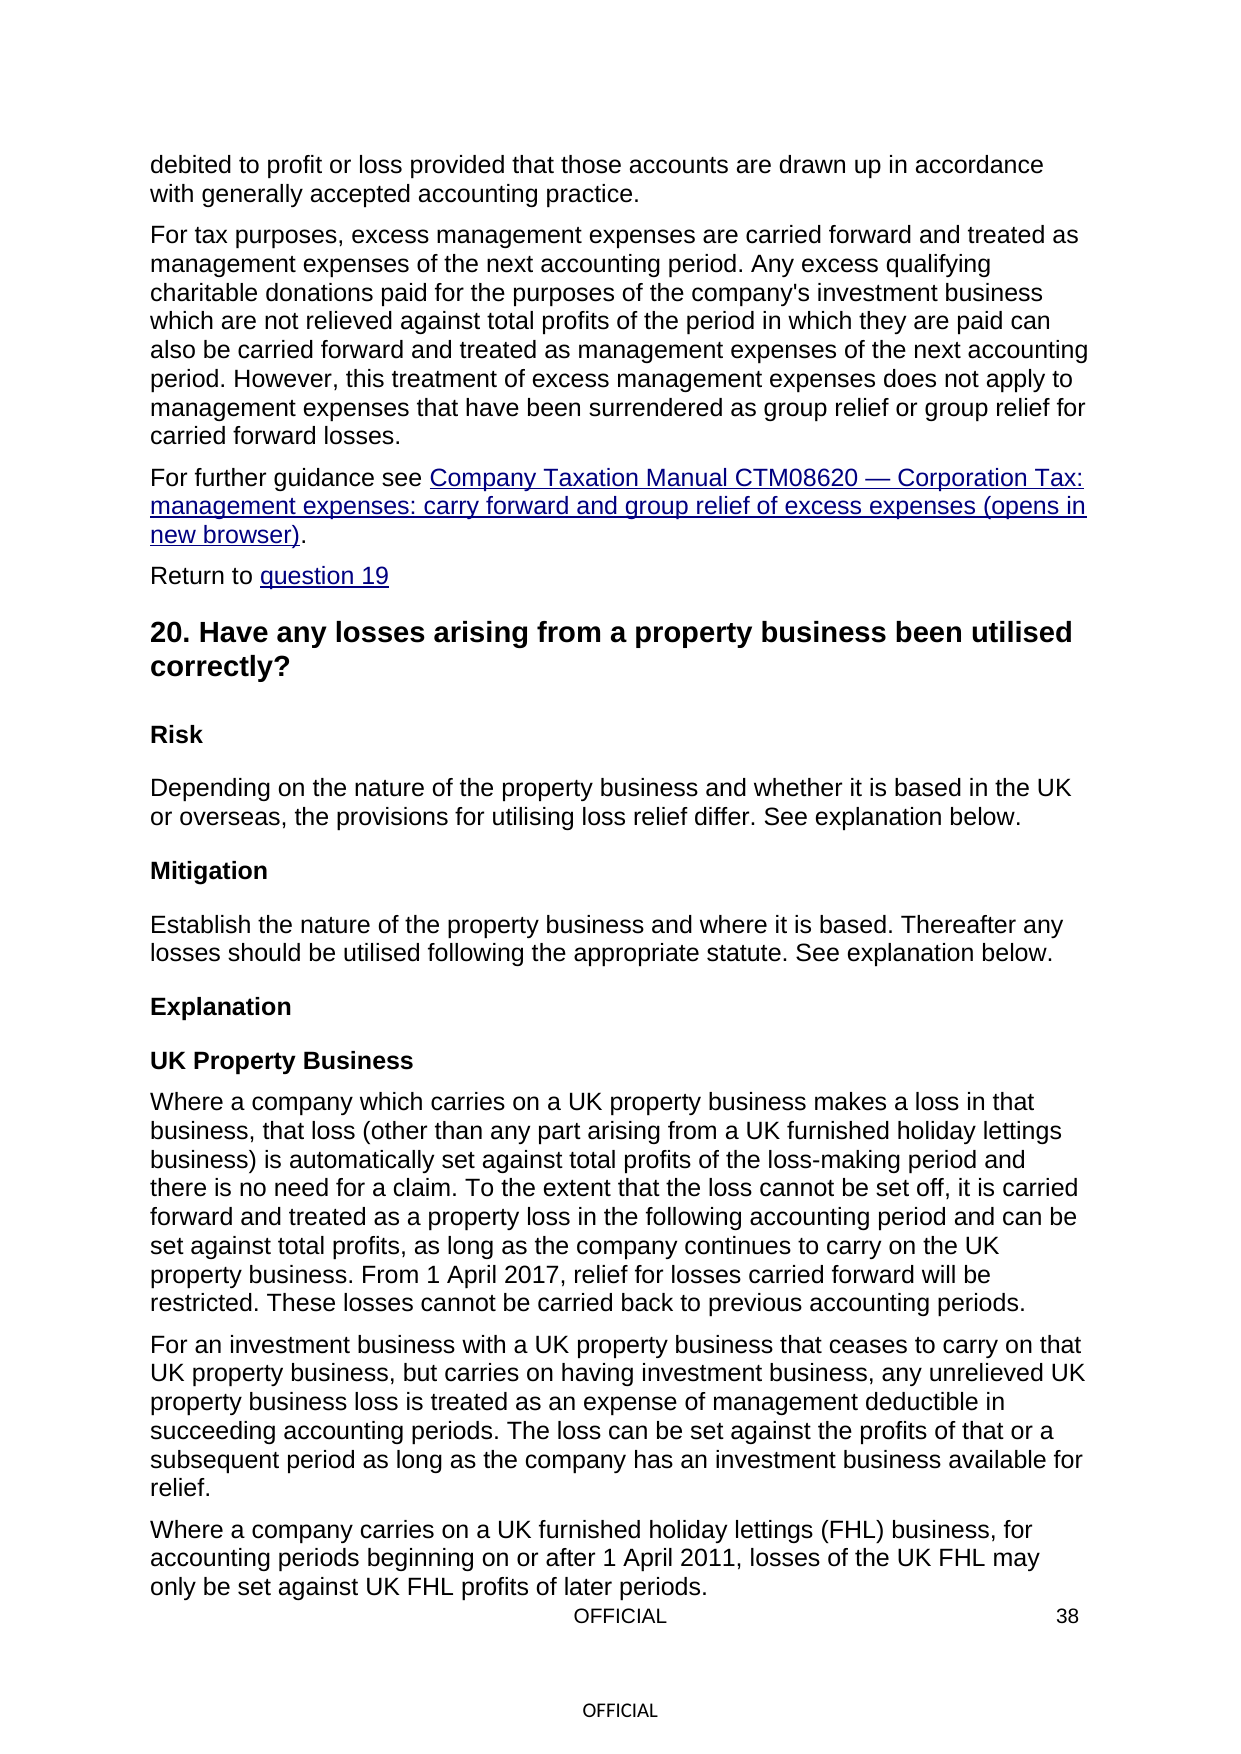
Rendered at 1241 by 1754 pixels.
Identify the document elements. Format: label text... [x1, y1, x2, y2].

text For further guidance see Company Taxation Manual CTM08620 — Corporation Tax: management expenses: carry forward and group relief of excess expenses (opens in new browser). [150, 462, 1090, 549]
text Depending on the nature of the property business and whether it is based in the UK or overseas, the provisions for utilising loss relief differ. See explanation below. [150, 773, 1090, 831]
subtitle Explanation [150, 992, 1090, 1021]
text For tax purposes, excess management expenses are carried forward and treated as management expenses of the next accounting period. Any excess qualifying charitable donations paid for the purposes of the company's investment business which are not relieved against total profits of the period in which they are paid can also be carried forward and treated as management expenses of the next accounting period. However, this treatment of excess management expenses does not apply to management expenses that have been surrendered as group relief or group relief for carried forward losses. [150, 220, 1090, 450]
text Where a company carries on a UK furnished holiday lettings (FHL) business, for accounting periods beginning on or after 1 April 2011, losses of the UK FHL may only be set against UK FHL profits of later periods. [150, 1514, 1090, 1601]
subtitle Risk [150, 719, 1090, 748]
text For an investment business with a UK property business that ceases to carry on that UK property business, but carries on having investment business, any unrelieved UK property business loss is treated as an expense of management deductible in succeeding accounting periods. The loss can be set against the profits of that or a subsequent period as long as the company has an investment business available for relief. [150, 1329, 1090, 1502]
text Return to question 19 [150, 561, 1090, 590]
text UK Property Business [150, 1046, 1090, 1074]
text Establish the nature of the property business and where it is based. Thereafter any losses should be utilised following the appropriate statute. See explanation below. [150, 909, 1090, 967]
text debited to profit or loss provided that those accounts are drawn up in accordance with generally accepted accounting practice. [150, 150, 1090, 207]
subtitle Mitigation [150, 856, 1090, 884]
subtitle 20. Have any losses arising from a property business been utilised correctly? [150, 615, 1090, 682]
text Where a company which carries on a UK property business makes a loss in that business, that loss (other than any part arising from a UK furnished holiday lettings business) is automatically set against total profits of the loss-making period and there is no need for a claim. To the extent that the loss cannot be set off, it is carried forward and treated as a property loss in the following accounting period and can be set against total profits, as long as the company continues to carry on the UK property business. From 1 April 2017, relief for losses carried forward will be restricted. These losses cannot be carried back to previous accounting periods. [150, 1087, 1090, 1317]
